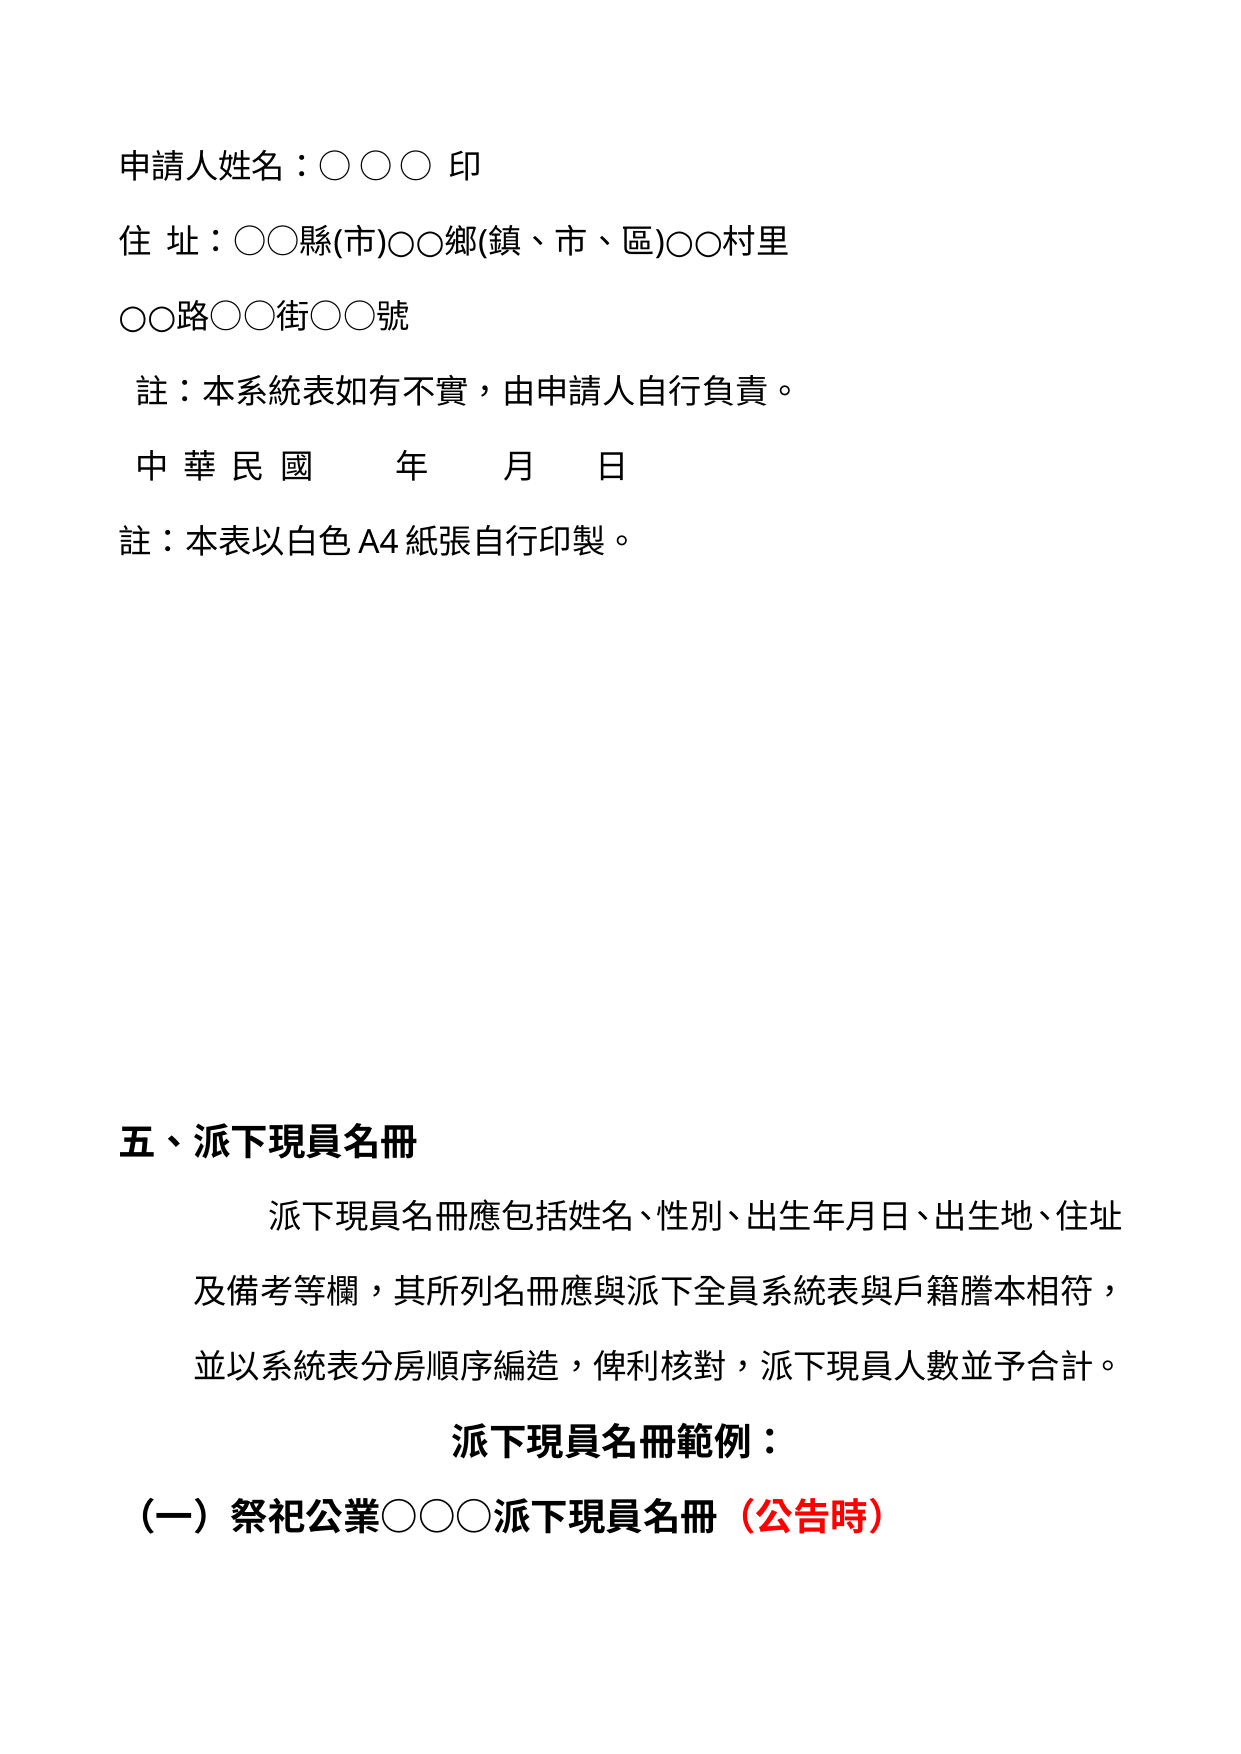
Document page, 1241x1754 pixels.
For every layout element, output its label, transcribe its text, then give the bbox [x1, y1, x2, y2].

text 中 華 民 國 年 月 日 [118, 427, 1122, 502]
text 註：本表以白色A4紙張自行印製。 [118, 502, 1122, 577]
text 申請人姓名：○ ○ ○ 印 [118, 127, 1122, 202]
text （一）祭祀公業○○○派下現員名冊（公告時） [118, 1477, 1122, 1552]
text 派下現員名冊應包括姓名、性別、出生年月日、出生地、住址及備考等欄，其所列名冊應與派下全員系統表與戶籍謄本相符，並以系統表分房順序編造，俾利核對，派下現員人數並予合計。 [193, 1177, 1122, 1402]
text 註：本系統表如有不實，由申請人自行負責。 [118, 352, 1122, 427]
text 住 址：○○縣(市)○○鄉(鎮、市、區)○○村里 [118, 202, 1122, 277]
text ○○路○○街○○號 [118, 277, 1122, 352]
text 五、派下現員名冊 [118, 1102, 1122, 1177]
text 派下現員名冊範例： [118, 1402, 1122, 1477]
